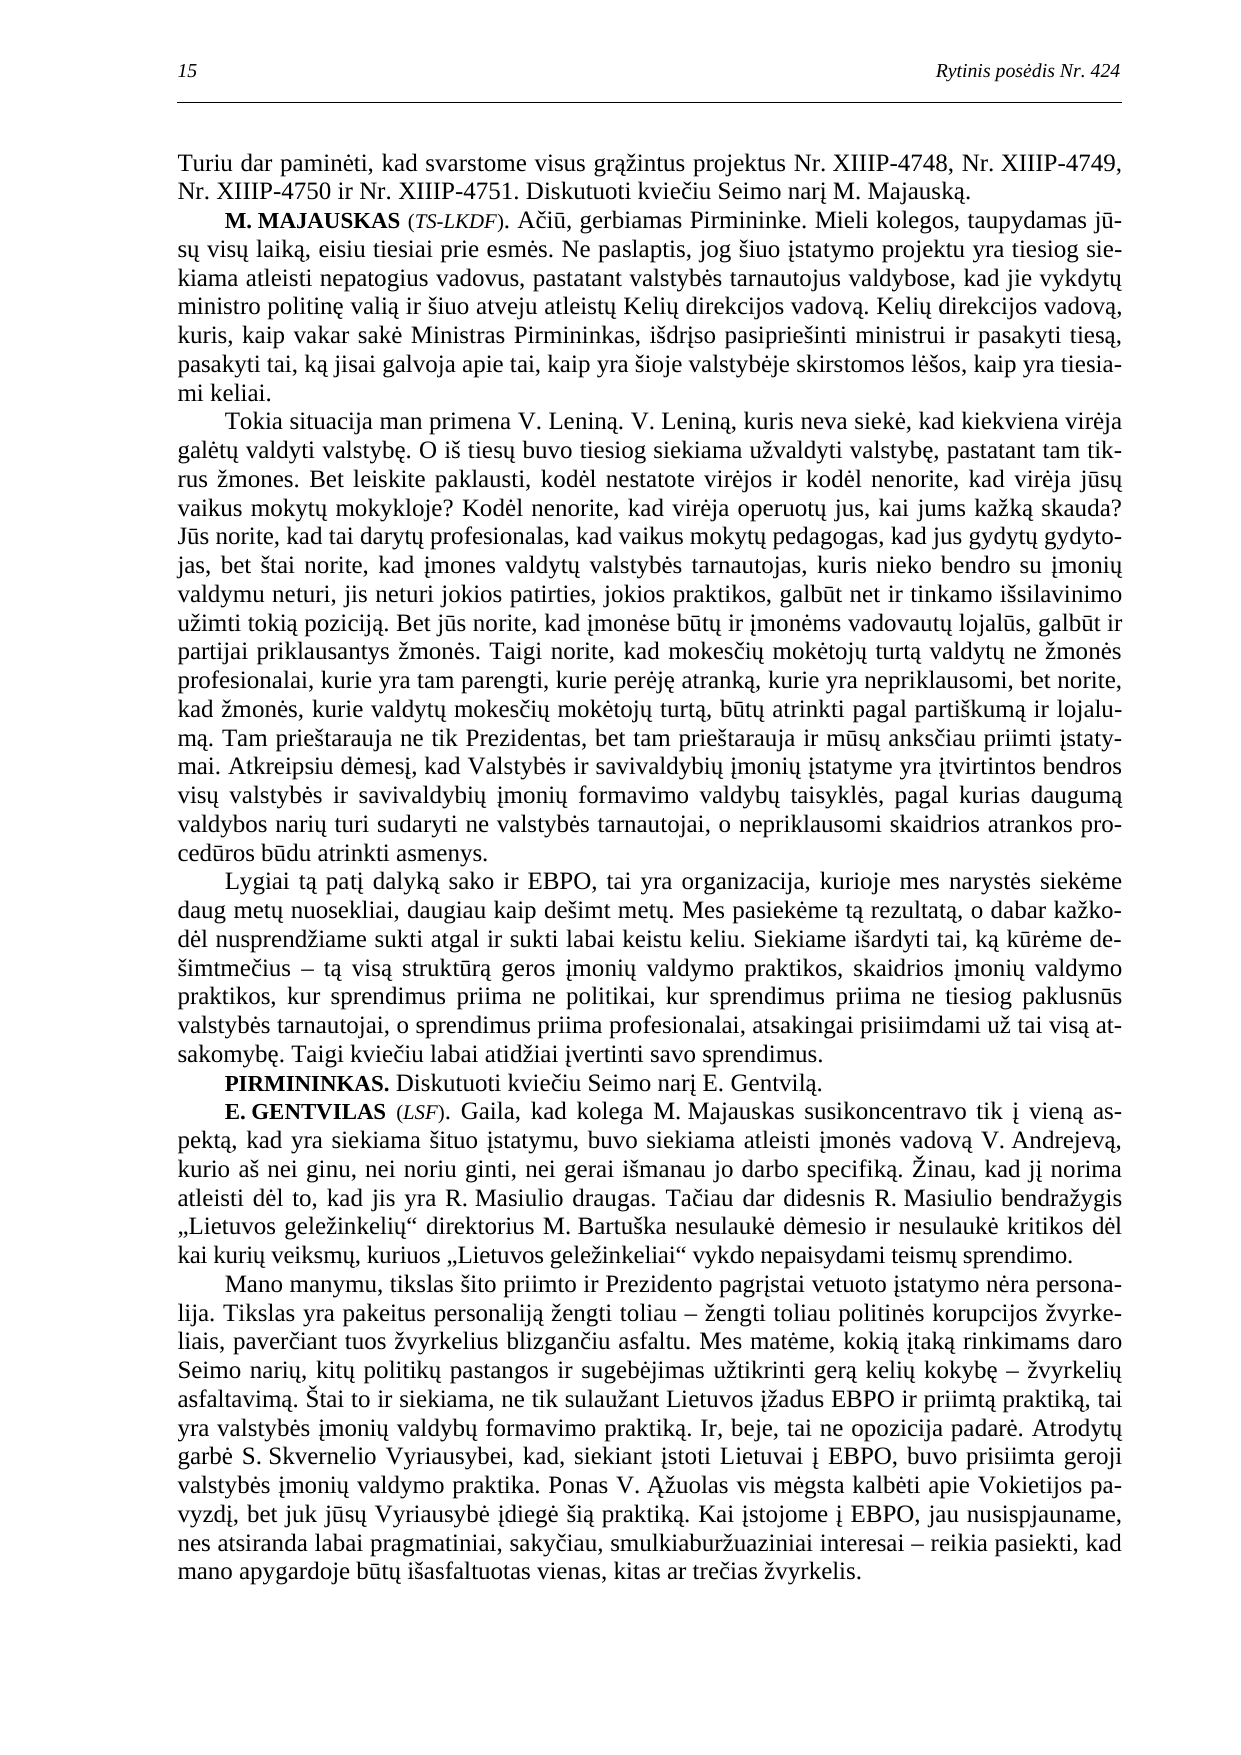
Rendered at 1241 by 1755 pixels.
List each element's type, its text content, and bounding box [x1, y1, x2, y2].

text M. MAJAUSKAS (TS-LKDF). Ačiū, ger­bia­mas Pir­mi­nin­ke. Mie­li ko­le­gos, tau­py­da­mas jū­sų vi­sų lai­ką, ei­siu tie­siai prie es­mės. Ne pa­slap­tis, jog šiuo įsta­ty­mo pro­jek­tu yra tie­siog sie­kia­ma at­leis­ti ne­pa­to­gius va­do­vus, pa­sta­tant vals­ty­bės tar­nau­to­jus val­dy­bo­se, kad jie vyk­dy­tų mi­nist­ro po­li­ti­nę va­lią ir šiuo at­ve­ju at­leis­tų Ke­lių di­rek­ci­jos va­do­vą. Ke­lių di­rek­ci­jos va­do­vą, ku­ris, kaip va­kar sa­kė Mi­nist­ras Pir­mi­nin­kas, iš­drį­so pa­si­prie­šin­ti mi­nist­rui ir pa­sa­ky­ti tie­są, pa­sa­ky­ti tai, ką ji­sai gal­vo­ja apie tai, kaip yra šio­je vals­ty­bė­je skirs­to­mos lė­šos, kaip yra tie­sia­mi ke­liai. [177, 205, 1122, 406]
text Ma­no ma­ny­mu, tiks­las ši­to pri­im­to ir Pre­zi­den­to pa­grįs­tai ve­tuo­to įsta­ty­mo nė­ra per­so­na­li­ja. Tiks­las yra pa­kei­tus per­so­na­li­ją ženg­ti to­liau – ženg­ti to­liau po­li­ti­nės ko­rup­ci­jos žvyr­ke­liais, pa­ver­čiant tuos žvyr­ke­lius bliz­gan­čiu as­fal­tu. Mes ma­tė­me, ko­kią įta­ką rin­ki­mams da­ro Sei­mo na­rių, ki­tų po­li­ti­kų pa­stan­gos ir su­ge­bė­ji­mas už­tik­rin­ti ge­rą ke­lių ko­ky­bę – žvyr­ke­lių as­fal­ta­vi­mą. Štai to ir sie­kia­ma, ne tik su­lau­žant Lie­tu­vos įža­dus EBPO ir pri­im­tą prak­ti­ką, tai yra vals­ty­bės įmo­nių val­dy­bų for­ma­vi­mo prak­ti­ką. Ir, be­je, tai ne opo­zi­ci­ja pa­da­rė. At­ro­dy­tų gar­bė S. Skver­ne­lio Vy­riau­sy­bei, kad, sie­kiant įsto­ti Lie­tu­vai į EBPO, bu­vo pri­si­im­ta ge­ro­ji vals­ty­bės įmo­nių val­dy­mo prak­ti­ka. Po­nas V. Ąžuo­las vis mėgs­ta kal­bė­ti apie Vo­kie­ti­jos pa­vyz­dį, bet juk jū­sų Vy­riau­sy­bė įdie­gė šią prak­ti­ką. Kai įsto­jo­me į EBPO, jau nu­si­spjau­na­me, nes at­si­ran­da la­bai prag­ma­ti­niai, sa­ky­čiau, smul­kia­bur­žu­a­zi­niai in­te­re­sai – rei­kia pa­siek­ti, kad ma­no apy­gar­do­je bū­tų iš­as­fal­tuo­tas vie­nas, ki­tas ar tre­čias žvyr­ke­lis. [177, 1269, 1122, 1585]
text To­kia si­tu­a­ci­ja man pri­me­na V. Le­ni­ną. V. Le­ni­ną, ku­ris ne­va sie­kė, kad kiek­vie­na vi­rė­ja ga­lė­tų val­dy­ti vals­ty­bę. O iš tie­sų bu­vo tie­siog sie­kia­ma už­val­dy­ti vals­ty­bę, pa­sta­tant tam tik­rus žmo­nes. Bet leis­ki­te pa­klaus­ti, ko­dėl ne­sta­to­te vi­rė­jos ir ko­dėl ne­no­ri­te, kad vi­rė­ja jū­sų vai­kus mo­ky­tų mo­kyk­lo­je? Ko­dėl ne­no­ri­te, kad vi­rė­ja ope­ruo­tų jus, kai jums kaž­ką skau­da? Jūs no­ri­te, kad tai da­ry­tų pro­fe­sio­na­las, kad vai­kus mo­ky­tų pe­da­go­gas, kad jus gy­dy­tų gy­dy­to­jas, bet štai no­ri­te, kad įmo­nes val­dy­tų vals­ty­bės tar­nau­to­jas, ku­ris nie­ko ben­dro su įmo­nių val­dy­mu ne­tu­ri, jis ne­tu­ri jo­kios pa­tir­ties, jo­kios prak­ti­kos, gal­būt net ir tin­ka­mo iš­si­la­vi­nimo už­im­ti to­kią po­zi­ci­ją. Bet jūs no­ri­te, kad įmo­nė­se bū­tų ir įmo­nėms va­do­vau­tų lo­ja­lūs, gal­būt ir par­ti­jai pri­klau­san­tys žmo­nės. Tai­gi no­ri­te, kad mo­kes­čių mo­kė­to­jų tur­tą val­dy­tų ne žmo­nės pro­fe­sio­na­lai, ku­rie yra tam pa­reng­ti, ku­rie per­ėję at­ran­ką, ku­rie yra ne­pri­klau­so­mi, bet no­ri­te, kad žmo­nės, ku­rie val­dy­tų mo­kes­čių mo­kė­to­jų tur­tą, bū­tų at­rink­ti pa­gal par­tiš­ku­mą ir lo­ja­lu­mą. Tam prieš­ta­rau­ja ne tik Pre­zi­den­tas, bet tam prieš­ta­rau­ja ir mū­sų anks­čiau pri­im­ti įsta­ty­mai. At­kreip­siu dė­me­sį, kad Vals­ty­bės ir sa­vi­val­dy­bių įmo­nių įsta­ty­me yra įtvir­tin­tos ben­dros vi­sų vals­ty­bės ir sa­vi­val­dy­bių įmo­nių for­ma­vi­mo val­dy­bų tai­syk­lės, pa­gal ku­rias dau­gu­mą val­dy­bos na­rių tu­ri su­da­ry­ti ne vals­ty­bės tar­nau­to­jai, o ne­pri­klau­so­mi skaid­rios at­ran­kos pro­ce­dū­ros bū­du at­rink­ti as­me­nys. [177, 406, 1122, 866]
text Ly­giai tą pa­tį da­ly­ką sa­ko ir EBPO, tai yra or­ga­ni­za­ci­ja, ku­rio­je mes na­rys­tės sie­kė­me daug me­tų nuo­sek­liai, dau­giau kaip dešimt me­tų. Mes pa­sie­kė­me tą re­zul­ta­tą, o da­bar kaž­ko­dėl nu­spren­džia­me suk­ti at­gal ir suk­ti la­bai keis­tu ke­liu. Sie­kia­me iš­ar­dy­ti tai, ką kū­rė­me de­šimt­me­čius – tą vi­są struk­tū­rą ge­ros įmo­nių val­dy­mo prak­ti­kos, skaid­rios įmo­nių val­dy­mo prak­ti­kos, kur spren­di­mus pri­ima ne po­li­ti­kai, kur spren­di­mus pri­ima ne tie­siog pa­klus­nūs vals­ty­bės tar­nau­to­jai, o spren­di­mus pri­ima pro­fe­sio­na­lai, at­sa­kin­gai pri­si­im­da­mi už tai vi­są at­sa­ko­my­bę. Tai­gi kvie­čiu la­bai ati­džiai įver­tin­ti sa­vo spren­di­mus. [177, 866, 1122, 1068]
text Tu­riu dar pa­mi­nė­ti, kad svars­to­me vi­sus grą­žin­tus pro­jek­tus Nr. XIIIP-4748, Nr. XIIIP-4749, Nr. XIIIP-4750 ir Nr. XIIIP-4751. Dis­ku­tuo­ti kvie­čiu Sei­mo na­rį M. Ma­jaus­ką. [177, 148, 1122, 205]
text E. GENTVILAS (LSF). Gai­la, kad ko­le­ga M. Ma­jaus­kas su­si­kon­cen­tra­vo tik į vie­ną as­pek­tą, kad yra sie­kia­ma ši­tuo įsta­ty­mu, bu­vo sie­kia­ma at­leis­ti įmo­nės va­do­vą V. An­dre­je­vą, ku­rio aš nei gi­nu, nei no­riu gin­ti, nei ge­rai iš­ma­nau jo dar­bo spe­ci­fi­ką. Ži­nau, kad jį no­ri­ma atleis­ti dėl to, kad jis yra R. Ma­siu­lio drau­gas. Ta­čiau dar di­des­nis R. Ma­siu­lio ben­dra­žy­gis „Lie­tu­vos ge­le­žin­ke­lių“ di­rek­to­rius M. Bar­tuš­ka ne­su­­lau­kė dė­me­sio ir ne­su­lau­kė kri­ti­kos dėl kai ku­rių veiks­mų, ku­riuos „Lie­tu­vos ge­le­žin­ke­liai“ vyk­do ne­pai­sy­da­mi teis­mų spren­di­mo. [177, 1096, 1122, 1269]
text PIRMININKAS. Dis­ku­tuo­ti kvie­čiu Sei­mo na­rį E. Gent­vi­lą. [177, 1068, 1122, 1096]
